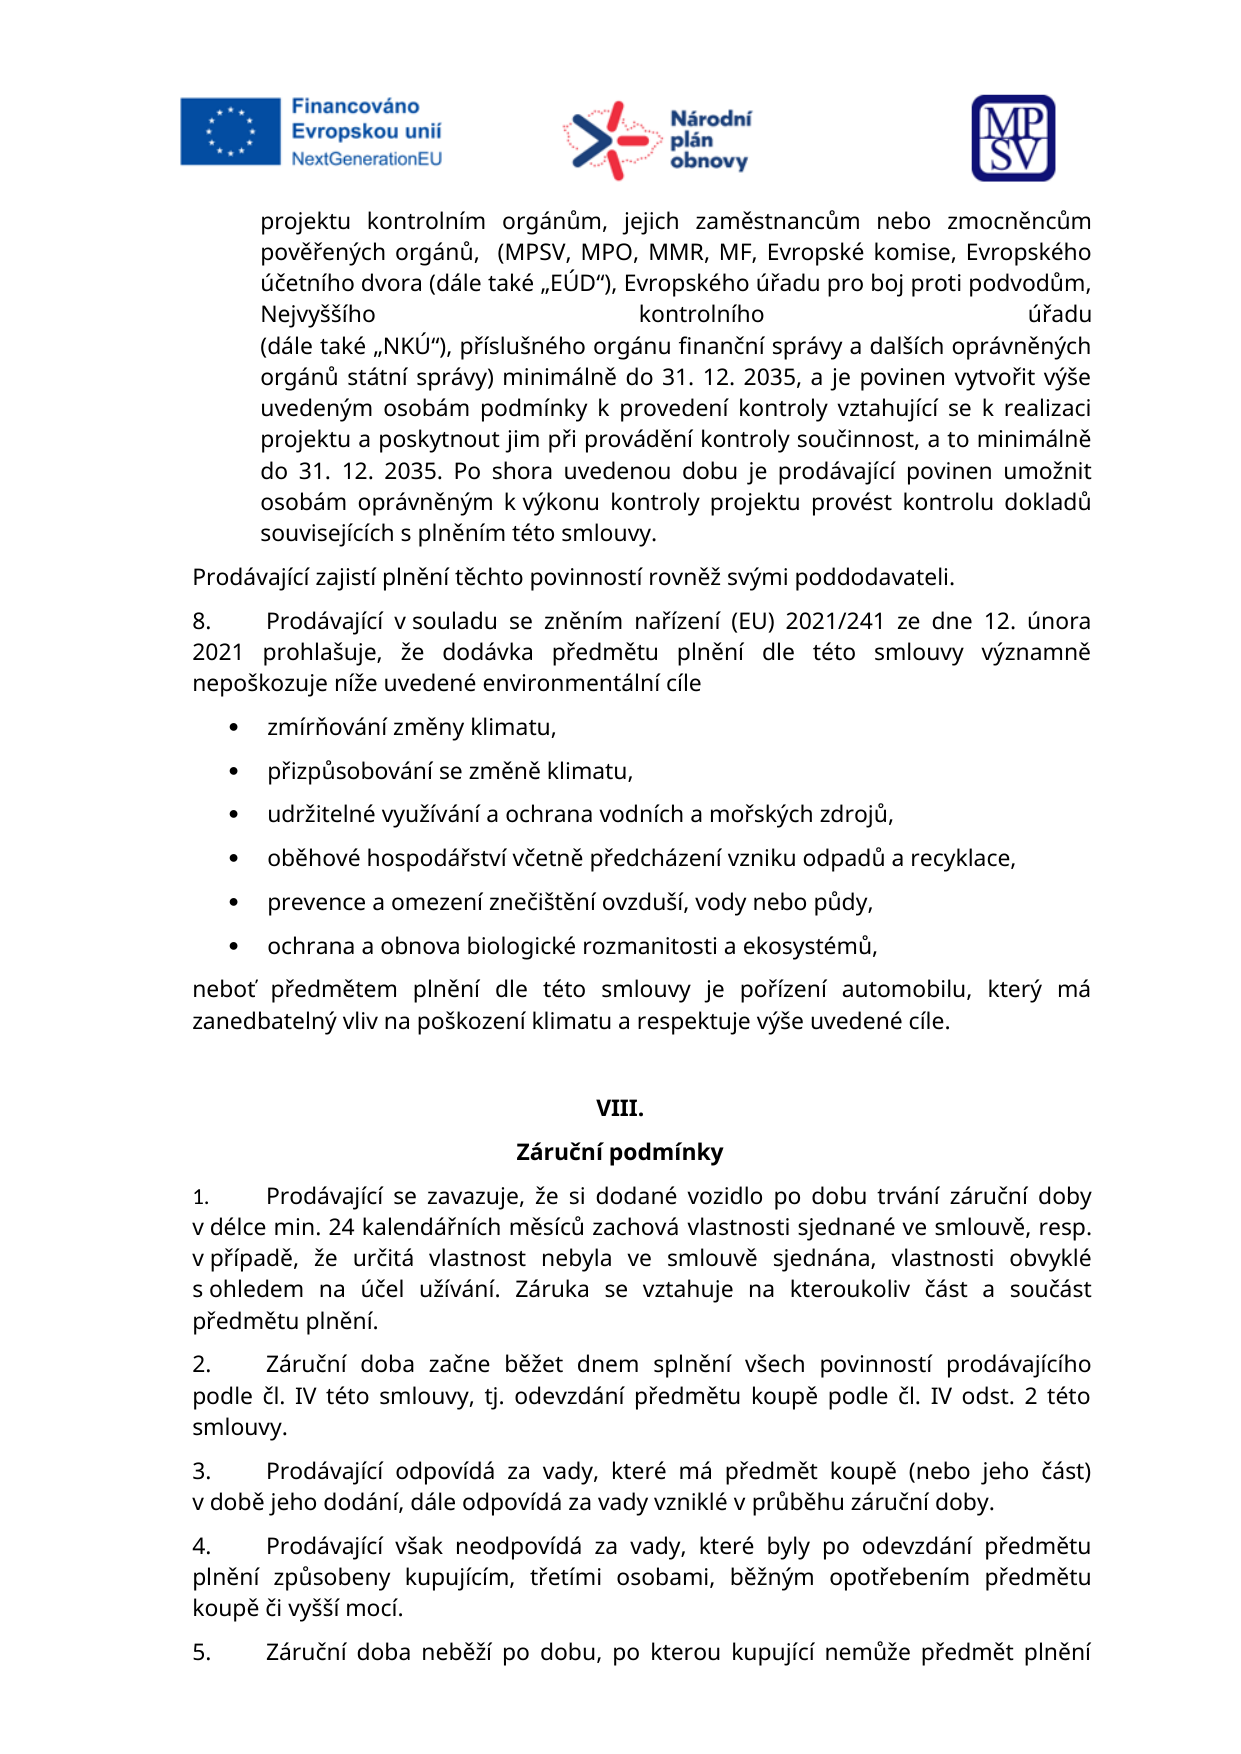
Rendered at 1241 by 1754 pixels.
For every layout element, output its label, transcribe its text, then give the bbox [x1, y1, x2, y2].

text neboť předmětem plnění dle této smlouvy je pořízení automobilu, který má zanedbatelný vliv na poškození klimatu a respektuje výše uvedené cíle. [192, 973, 1093, 1036]
list zmírňování změny klimatu, [229, 711, 1093, 742]
list Záruční doba začne běžet dnem splnění všech povinností prodávajícího podle čl. IV této smlouvy, tj. odevzdání předmětu koupě podle čl. IV odst. 2 této smlouvy. [192, 1348, 1093, 1442]
text Prodávající zajistí plnění těchto povinností rovněž svými poddodavateli. [192, 561, 1093, 592]
list Prodávající však neodpovídá za vady, které byly po odevzdání předmětu plnění způsobeny kupujícím, třetími osobami, běžným opotřebením předmětu koupě či vyšší mocí. [192, 1530, 1093, 1623]
text VIII. [148, 1092, 1093, 1123]
list Prodávající odpovídá za vady, které má předmět koupě (nebo jeho část) v době jeho dodání, dále odpovídá za vady vzniklé v průběhu záruční doby. [192, 1455, 1093, 1517]
list ochrana a obnova biologické rozmanitosti a ekosystémů, [229, 930, 1093, 961]
text Záruční podmínky [148, 1136, 1093, 1167]
list oběhové hospodářství včetně předcházení vzniku odpadů a recyklace, [229, 842, 1093, 873]
list Prodávající v souladu se zněním nařízení (EU) 2021/241 ze dne 12. února 2021 prohlašuje, že dodávka předmětu plnění dle této smlouvy významně nepoškozuje níže uvedené environmentální cíle [192, 605, 1093, 698]
list Prodávající se zavazuje, že si dodané vozidlo po dobu trvání záruční doby v délce min. 24 kalendářních měsíců zachová vlastnosti sjednané ve smlouvě, resp. v případě, že určitá vlastnost nebyla ve smlouvě sjednána, vlastnosti obvyklé s ohledem na účel užívání. Záruka se vztahuje na kteroukoliv část a součást předmětu plnění. [192, 1180, 1093, 1336]
list prevence a omezení znečištění ovzduší, vody nebo půdy, [229, 886, 1093, 917]
list Záruční doba neběží po dobu, po kterou kupující nemůže předmět plnění [192, 1636, 1093, 1667]
list udržitelné využívání a ochrana vodních a mořských zdrojů, [229, 798, 1093, 830]
list projektu kontrolním orgánům, jejich zaměstnancům nebo zmocněncům pověřených orgánů, (MPSV, MPO, MMR, MF, Evropské komise, Evropského účetního dvora (dále také „EÚD“), Evropského úřadu pro boj proti podvodům, Nejvyššího kontrolního úřadu (dále také „NKÚ“), příslušného orgánu finanční správy a dalších oprávněných orgánů státní správy) minimálně do 31. 12. 2035, a je povinen vytvořit výše uvedeným osobám podmínky k provedení kontroly vztahující se k realizaci projektu a poskytnout jim při provádění kontroly součinnost, a to minimálně do 31. 12. 2035. Po shora uvedenou dobu je prodávající povinen umožnit osobám oprávněným k výkonu kontroly projektu provést kontrolu dokladů souvisejících s plněním této smlouvy. [223, 205, 1093, 548]
list přizpůsobování se změně klimatu, [229, 755, 1093, 786]
